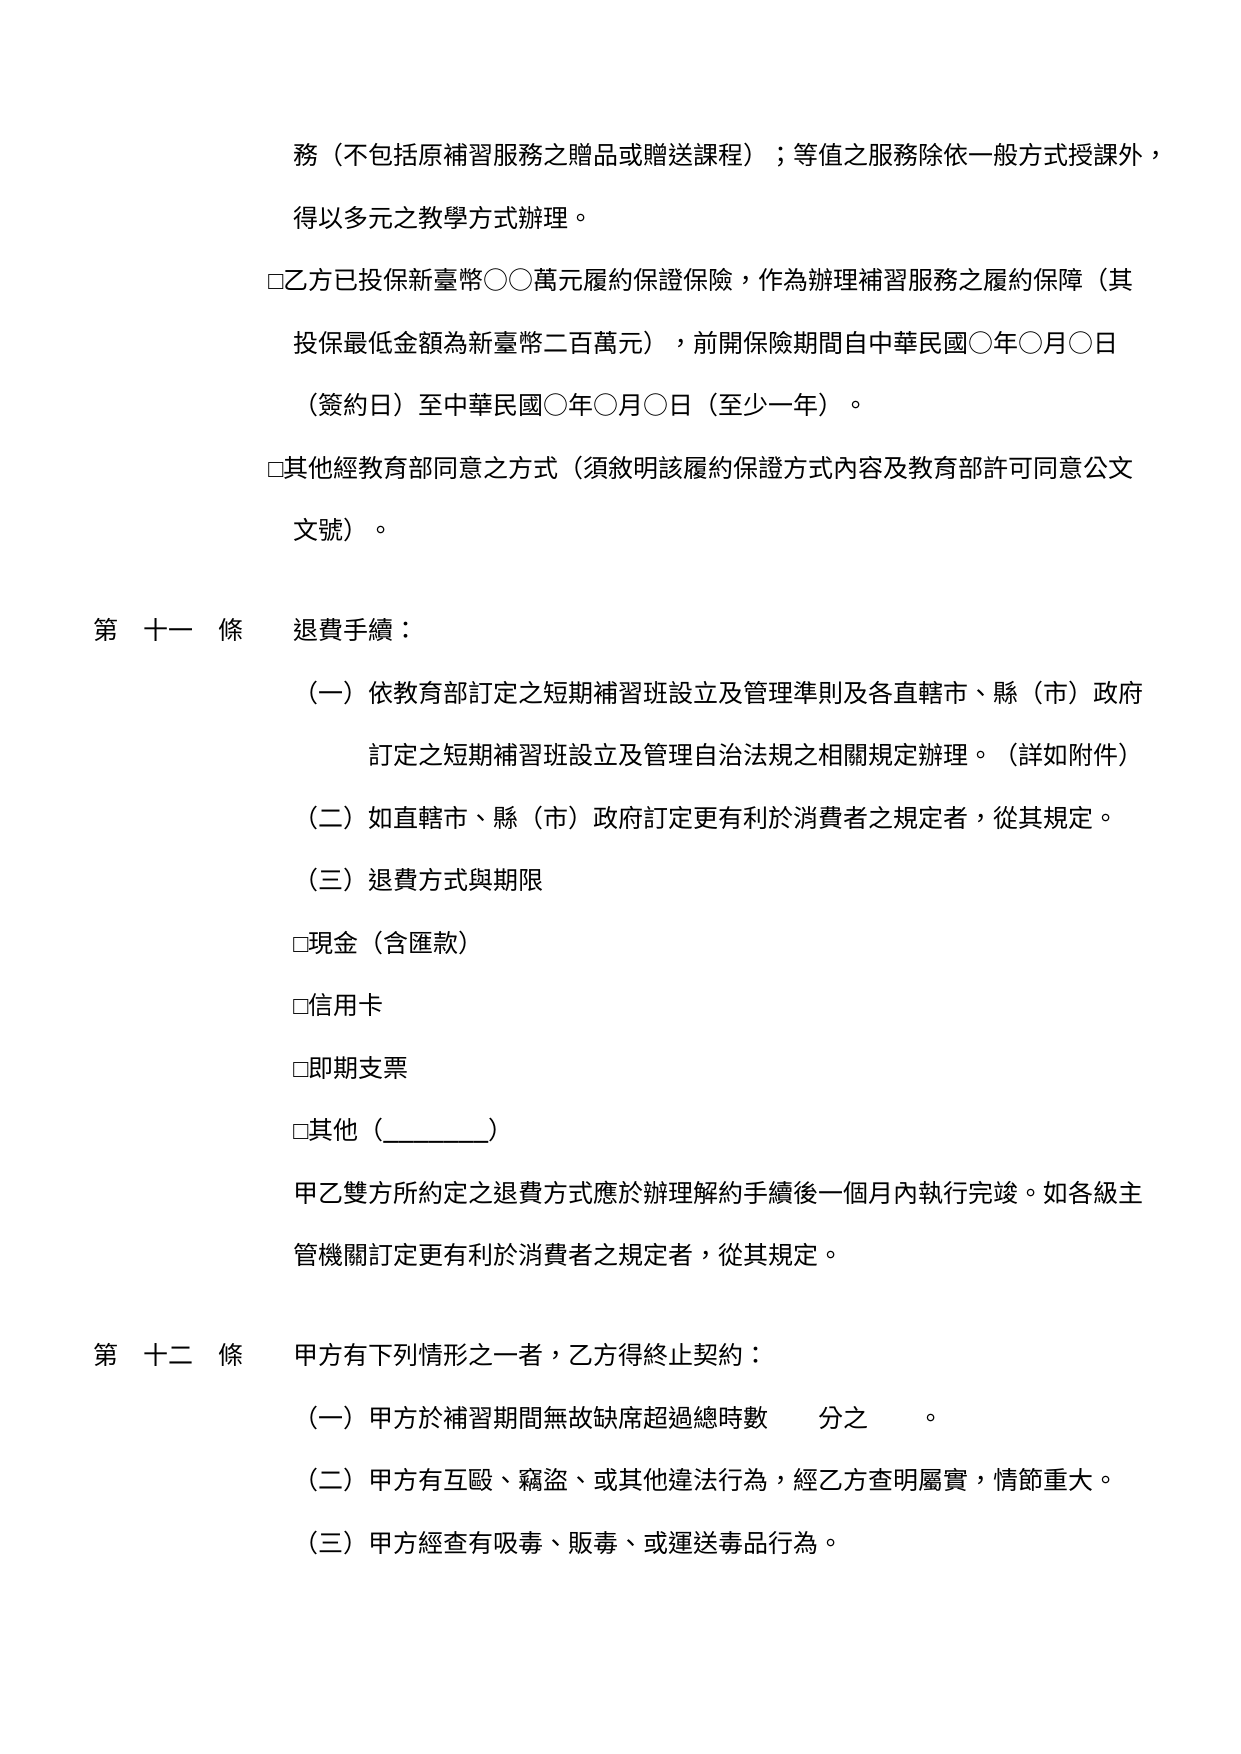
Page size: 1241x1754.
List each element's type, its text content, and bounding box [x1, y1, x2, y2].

text （三）甲方經查有吸毒、販毒、或運送毒品行為。 [293, 1500, 1147, 1562]
text （三）退費方式與期限 [293, 837, 1147, 900]
text 第 十二 條 甲方有下列情形之一者，乙方得終止契約： [93, 1312, 1147, 1375]
text □其他經教育部同意之方式（須敘明該履約保證方式內容及教育部許可同意公文文號）。 [268, 425, 1147, 550]
text □乙方已加入由＿＿＿＿＿＿＿＿＿＿＿（單位名稱）辦理之補習服務聯合連帶保證協定（會員編號＿＿＿＿＿），如乙方因財務問題或其他原因致其補習服務無法提供，甲方得於地方主管機關認定其無法提供補習服務時起六個月內向加入本協定之性質相近之補習班（以同一直轄市或縣市為原則）換取等值之服務（不包括原補習服務之贈品或贈送課程）；等值之服務除依一般方式授課外，得以多元之教學方式辦理。 [268, 112, 1147, 237]
text □信用卡 [293, 962, 1147, 1025]
text □乙方已投保新臺幣○○萬元履約保證保險，作為辦理補習服務之履約保障（其投保最低金額為新臺幣二百萬元），前開保險期間自中華民國○年○月○日（簽約日）至中華民國○年○月○日（至少一年）。 [268, 237, 1147, 425]
text □其他（_______） [293, 1087, 1147, 1150]
text （二）甲方有互毆、竊盜、或其他違法行為，經乙方查明屬實，情節重大。 [293, 1437, 1147, 1500]
text （二）如直轄市、縣（市）政府訂定更有利於消費者之規定者，從其規定。 [293, 775, 1147, 837]
text □即期支票 [293, 1025, 1147, 1087]
text （一）甲方於補習期間無故缺席超過總時數 分之 。 [293, 1375, 1147, 1437]
text □現金（含匯款） [293, 900, 1147, 962]
text 第 十一 條 退費手續： [93, 587, 1147, 650]
text （一）依教育部訂定之短期補習班設立及管理準則及各直轄市、縣（市）政府訂定之短期補習班設立及管理自治法規之相關規定辦理。（詳如附件） [293, 650, 1147, 775]
text 甲乙雙方所約定之退費方式應於辦理解約手續後一個月內執行完竣。如各級主管機關訂定更有利於消費者之規定者，從其規定。 [293, 1150, 1147, 1275]
